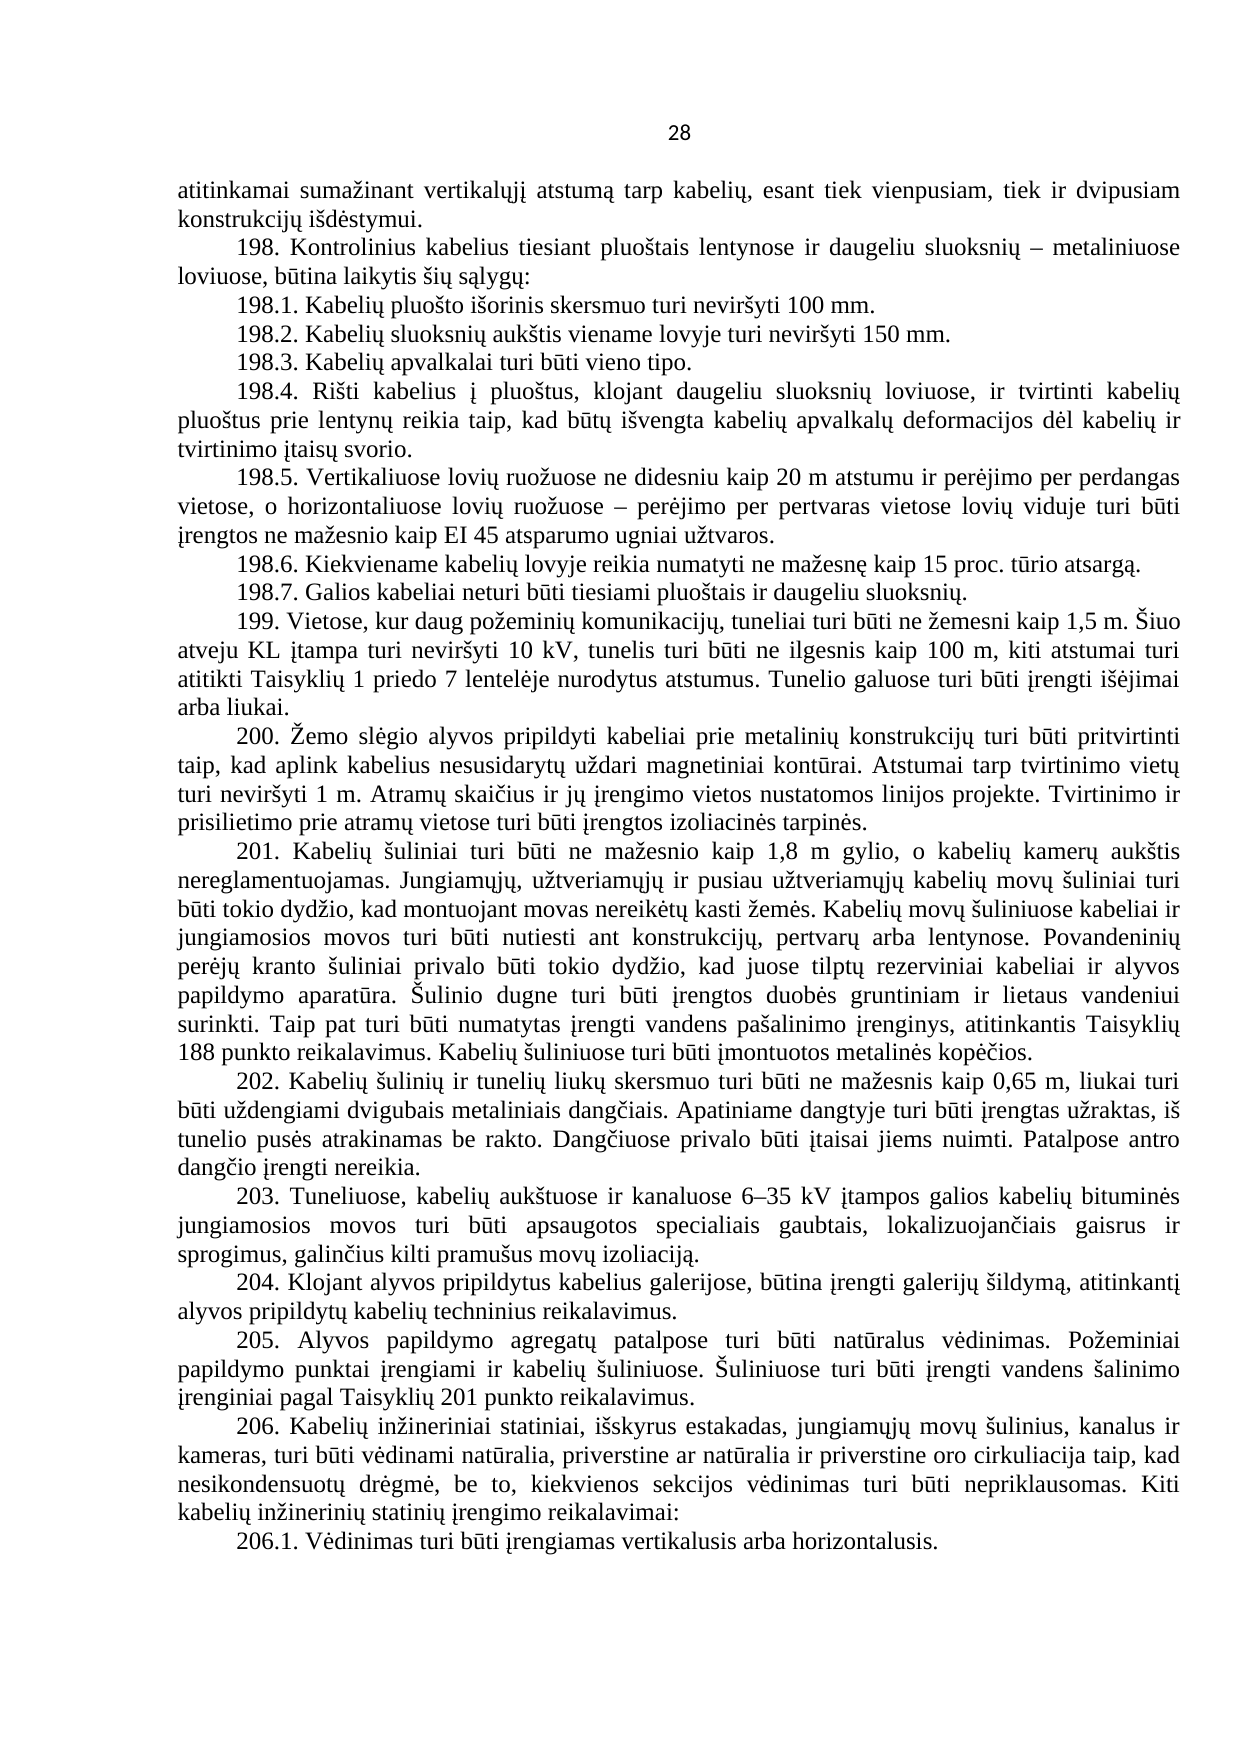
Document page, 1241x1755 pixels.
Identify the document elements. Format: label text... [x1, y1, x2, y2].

text atitinkamai sumažinant vertikalųjį atstumą tarp kabelių, esant tiek vienpusiam, tiek ir dvipusiam konstrukcijų išdėstymui. [177, 175, 1181, 232]
text 198.5. Vertikaliuose lovių ruožuose ne didesniu kaip 20 m atstumu ir perėjimo per perdangas vietose, o horizontaliuose lovių ruožuose – perėjimo per pertvaras vietose lovių viduje turi būti įrengtos ne mažesnio kaip EI 45 atsparumo ugniai užtvaros. [177, 462, 1181, 549]
text 206. Kabelių inžineriniai statiniai, išskyrus estakadas, jungiamųjų movų šulinius, kanalus ir kameras, turi būti vėdinami natūralia, priverstine ar natūralia ir priverstine oro cirkuliacija taip, kad nesikondensuotų drėgmė, be to, kiekvienos sekcijos vėdinimas turi būti nepriklausomas. Kiti kabelių inžinerinių statinių įrengimo reikalavimai: [177, 1411, 1181, 1526]
text 198.3. Kabelių apvalkalai turi būti vieno tipo. [177, 347, 1181, 376]
text 198.2. Kabelių sluoksnių aukštis viename lovyje turi neviršyti 150 mm. [177, 319, 1181, 347]
text 198.4. Rišti kabelius į pluoštus, klojant daugeliu sluoksnių loviuose, ir tvirtinti kabelių pluoštus prie lentynų reikia taip, kad būtų išvengta kabelių apvalkalų deformacijos dėl kabelių ir tvirtinimo įtaisų svorio. [177, 376, 1181, 462]
text 206.1. Vėdinimas turi būti įrengiamas vertikalusis arba horizontalusis. [177, 1526, 1181, 1555]
text 198. Kontrolinius kabelius tiesiant pluoštais lentynose ir daugeliu sluoksnių – metaliniuose loviuose, būtina laikytis šių sąlygų: [177, 232, 1181, 290]
text 198.7. Galios kabeliai neturi būti tiesiami pluoštais ir daugeliu sluoksnių. [177, 577, 1181, 606]
text 202. Kabelių šulinių ir tunelių liukų skersmuo turi būti ne mažesnis kaip 0,65 m, liukai turi būti uždengiami dvigubais metaliniais dangčiais. Apatiniame dangtyje turi būti įrengtas užraktas, iš tunelio pusės atrakinamas be rakto. Dangčiuose privalo būti įtaisai jiems nuimti. Patalpose antro dangčio įrengti nereikia. [177, 1066, 1181, 1181]
text 205. Alyvos papildymo agregatų patalpose turi būti natūralus vėdinimas. Požeminiai papildymo punktai įrengiami ir kabelių šuliniuose. Šuliniuose turi būti įrengti vandens šalinimo įrenginiai pagal Taisyklių 201 punkto reikalavimus. [177, 1325, 1181, 1411]
text 200. Žemo slėgio alyvos pripildyti kabeliai prie metalinių konstrukcijų turi būti pritvirtinti taip, kad aplink kabelius nesusidarytų uždari magnetiniai kontūrai. Atstumai tarp tvirtinimo vietų turi neviršyti 1 m. Atramų skaičius ir jų įrengimo vietos nustatomos linijos projekte. Tvirtinimo ir prisilietimo prie atramų vietose turi būti įrengtos izoliacinės tarpinės. [177, 721, 1181, 836]
text 199. Vietose, kur daug požeminių komunikacijų, tuneliai turi būti ne žemesni kaip 1,5 m. Šiuo atveju KL įtampa turi neviršyti 10 kV, tunelis turi būti ne ilgesnis kaip 100 m, kiti atstumai turi atitikti Taisyklių 1 priedo 7 lentelėje nurodytus atstumus. Tunelio galuose turi būti įrengti išėjimai arba liukai. [177, 606, 1181, 721]
text 198.6. Kiekviename kabelių lovyje reikia numatyti ne mažesnę kaip 15 proc. tūrio atsargą. [177, 549, 1181, 577]
text 198.1. Kabelių pluošto išorinis skersmuo turi neviršyti 100 mm. [177, 290, 1181, 319]
text 204. Klojant alyvos pripildytus kabelius galerijose, būtina įrengti galerijų šildymą, atitinkantį alyvos pripildytų kabelių techninius reikalavimus. [177, 1267, 1181, 1325]
text 201. Kabelių šuliniai turi būti ne mažesnio kaip 1,8 m gylio, o kabelių kamerų aukštis nereglamentuojamas. Jungiamųjų, užtveriamųjų ir pusiau užtveriamųjų kabelių movų šuliniai turi būti tokio dydžio, kad montuojant movas nereikėtų kasti žemės. Kabelių movų šuliniuose kabeliai ir jungiamosios movos turi būti nutiesti ant konstrukcijų, pertvarų arba lentynose. Povandeninių perėjų kranto šuliniai privalo būti tokio dydžio, kad juose tilptų rezerviniai kabeliai ir alyvos papildymo aparatūra. Šulinio dugne turi būti įrengtos duobės gruntiniam ir lietaus vandeniui surinkti. Taip pat turi būti numatytas įrengti vandens pašalinimo įrenginys, atitinkantis Taisyklių 188 punkto reikalavimus. Kabelių šuliniuose turi būti įmontuotos metalinės kopėčios. [177, 836, 1181, 1066]
text 203. Tuneliuose, kabelių aukštuose ir kanaluose 6–35 kV įtampos galios kabelių bituminės jungiamosios movos turi būti apsaugotos specialiais gaubtais, lokalizuojančiais gaisrus ir sprogimus, galinčius kilti pramušus movų izoliaciją. [177, 1181, 1181, 1267]
